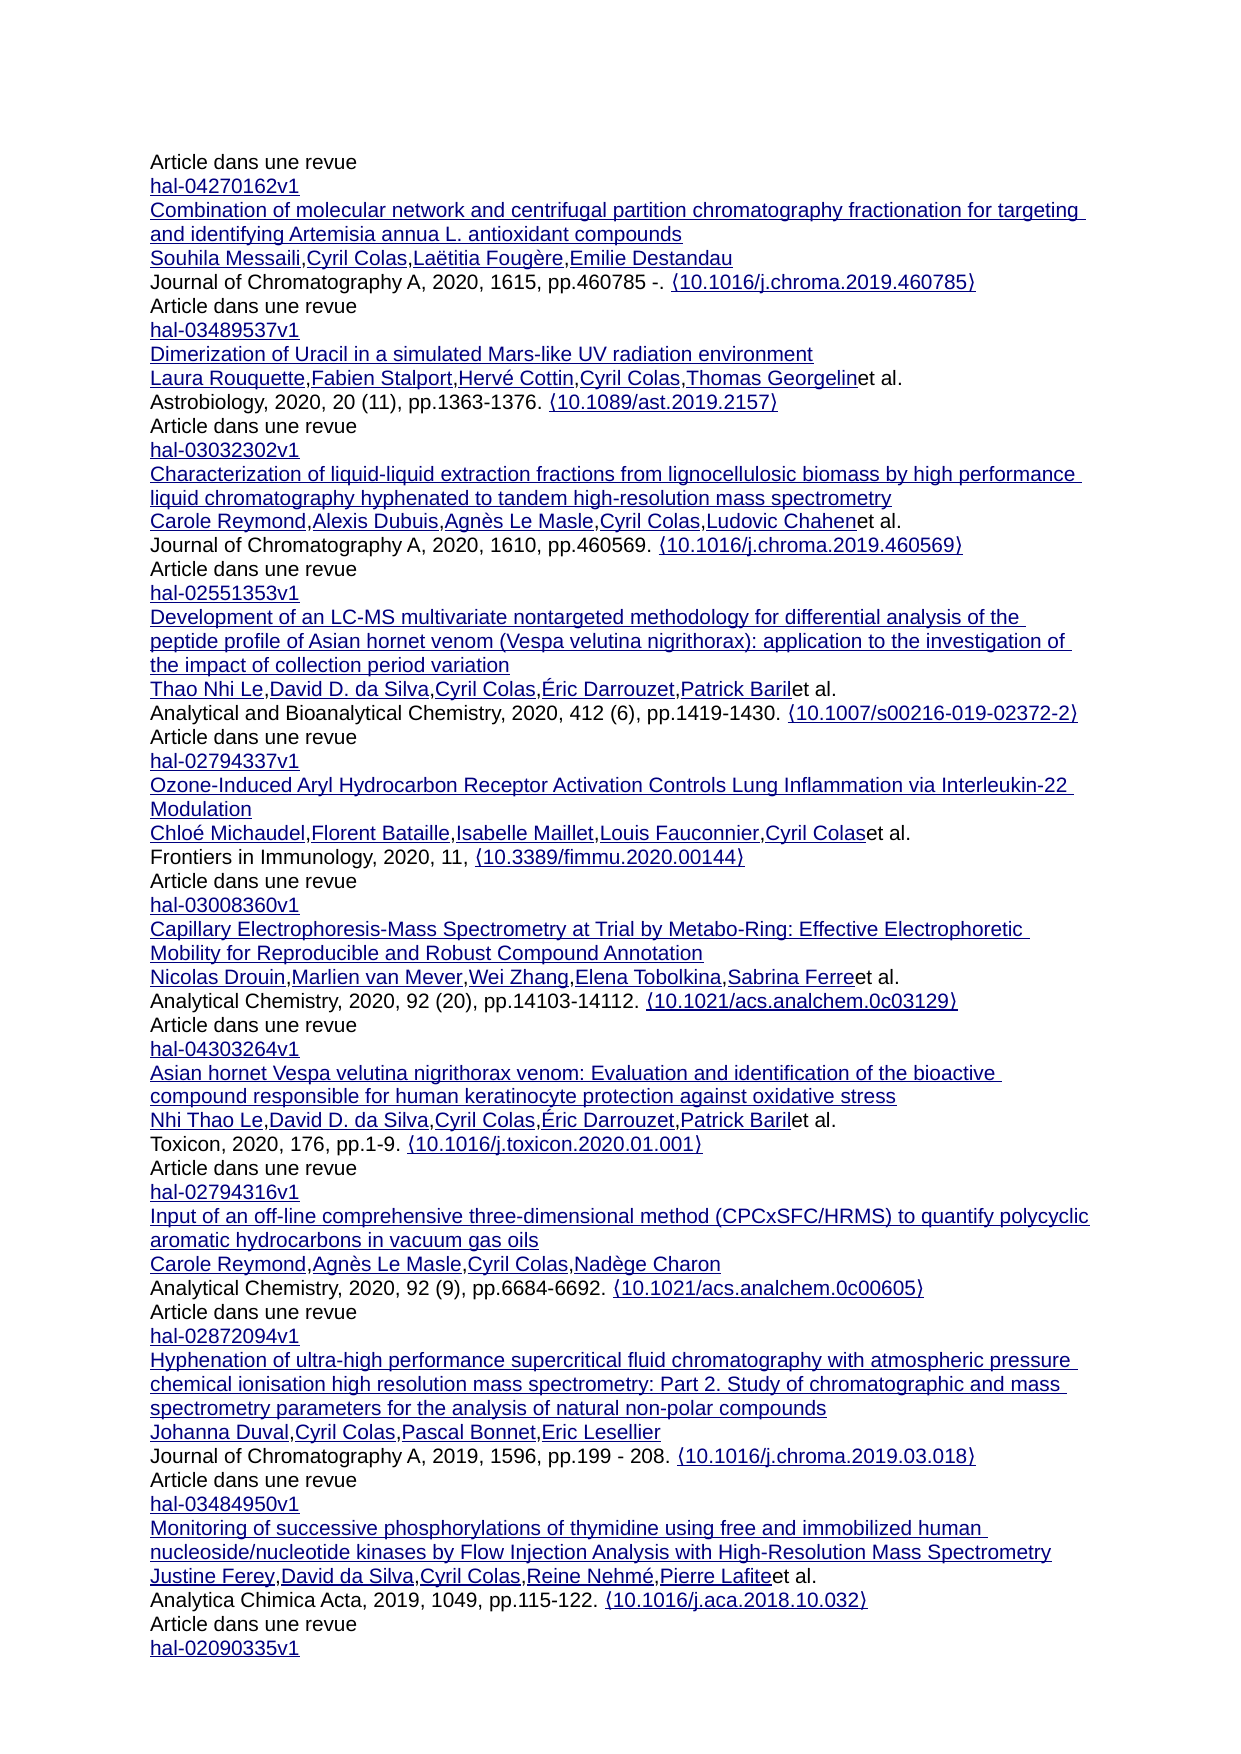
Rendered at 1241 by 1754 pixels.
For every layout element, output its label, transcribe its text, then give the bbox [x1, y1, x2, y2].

table_cell Characterization of liquid-liquid extraction fractions from lignocellulosic biomass by high performance liquid chromatography hyphenated to tandem high-resolution mass spectrometry Carole Reymond,Alexis Dubuis,Agnès Le Masle,Cyril Colas,Ludovic Chahenet al. Journal of Chromatography A, 2020, 1610, pp.460569. ⟨10.1016/j.chroma.2019.460569⟩ Article dans une revue hal-02551353v1 [150, 461, 1090, 605]
table_cell Development of an LC-MS multivariate nontargeted methodology for differential analysis of the peptide profile of Asian hornet venom (Vespa velutina nigrithorax): application to the investigation of the impact of collection period variation Thao Nhi Le,David D. da Silva,Cyril Colas,Éric Darrouzet,Patrick Barilet al. Analytical and Bioanalytical Chemistry, 2020, 412 (6), pp.1419-1430. ⟨10.1007/s00216-019-02372-2⟩ Article dans une revue hal-02794337v1 [150, 605, 1090, 773]
table_cell aromatic hydrocarbons in vacuum gas oils Carole Reymond,Agnès Le Masle,Cyril Colas,Nadège Charon Analytical Chemistry, 2020, 92 (9), pp.6684-6692. ⟨10.1021/acs.analchem.0c00605⟩ Article dans une revue hal-02872094v1 [150, 1226, 1090, 1348]
table_cell Monitoring of successive phosphorylations of thymidine using free and immobilized human nucleoside/nucleotide kinases by Flow Injection Analysis with High-Resolution Mass Spectrometry Justine Ferey,David da Silva,Cyril Colas,Reine Nehmé,Pierre Lafiteet al. Analytica Chimica Acta, 2019, 1049, pp.115-122. ⟨10.1016/j.aca.2018.10.032⟩ Article dans une revue hal-02090335v1 [150, 1516, 1090, 1659]
table_cell Capillary Electrophoresis-Mass Spectrometry at Trial by Metabo-Ring: Effective Electrophoretic Mobility for Reproducible and Robust Compound Annotation Nicolas Drouin,Marlien van Mever,Wei Zhang,Elena Tobolkina,Sabrina Ferreet al. Analytical Chemistry, 2020, 92 (20), pp.14103-14112. ⟨10.1021/acs.analchem.0c03129⟩ Article dans une revue hal-04303264v1 [150, 917, 1090, 1060]
table_cell Asian hornet Vespa velutina nigrithorax venom: Evaluation and identification of the bioactive compound responsible for human keratinocyte protection against oxidative stress Nhi Thao Le,David D. da Silva,Cyril Colas,Éric Darrouzet,Patrick Barilet al. Toxicon, 2020, 176, pp.1-9. ⟨10.1016/j.toxicon.2020.01.001⟩ Article dans une revue hal-02794316v1 [150, 1060, 1090, 1204]
table_cell Input of an off-line comprehensive three-dimensional method (CPCxSFC/HRMS) to quantify polycyclic [150, 1204, 1090, 1225]
table_cell Article dans une revue hal-04270162v1 [150, 150, 1090, 198]
table_cell Ozone-Induced Aryl Hydrocarbon Receptor Activation Controls Lung Inflammation via Interleukin-22 Modulation Chloé Michaudel,Florent Bataille,Isabelle Maillet,Louis Fauconnier,Cyril Colaset al. Frontiers in Immunology, 2020, 11, ⟨10.3389/fimmu.2020.00144⟩ Article dans une revue hal-03008360v1 [150, 773, 1090, 917]
table_cell Hyphenation of ultra-high performance supercritical fluid chromatography with atmospheric pressure chemical ionisation high resolution mass spectrometry: Part 2. Study of chromatographic and mass spectrometry parameters for the analysis of natural non-polar compounds Johanna Duval,Cyril Colas,Pascal Bonnet,Eric Lesellier Journal of Chromatography A, 2019, 1596, pp.199 - 208. ⟨10.1016/j.chroma.2019.03.018⟩ Article dans une revue hal-03484950v1 [150, 1348, 1090, 1516]
table_cell Dimerization of Uracil in a simulated Mars-like UV radiation environment Laura Rouquette,Fabien Stalport,Hervé Cottin,Cyril Colas,Thomas Georgelinet al. Astrobiology, 2020, 20 (11), pp.1363-1376. ⟨10.1089/ast.2019.2157⟩ Article dans une revue hal-03032302v1 [150, 342, 1090, 461]
table_cell Combination of molecular network and centrifugal partition chromatography fractionation for targeting and identifying Artemisia annua L. antioxidant compounds Souhila Messaili,Cyril Colas,Laëtitia Fougère,Emilie Destandau Journal of Chromatography A, 2020, 1615, pp.460785 -. ⟨10.1016/j.chroma.2019.460785⟩ Article dans une revue hal-03489537v1 [150, 198, 1090, 342]
